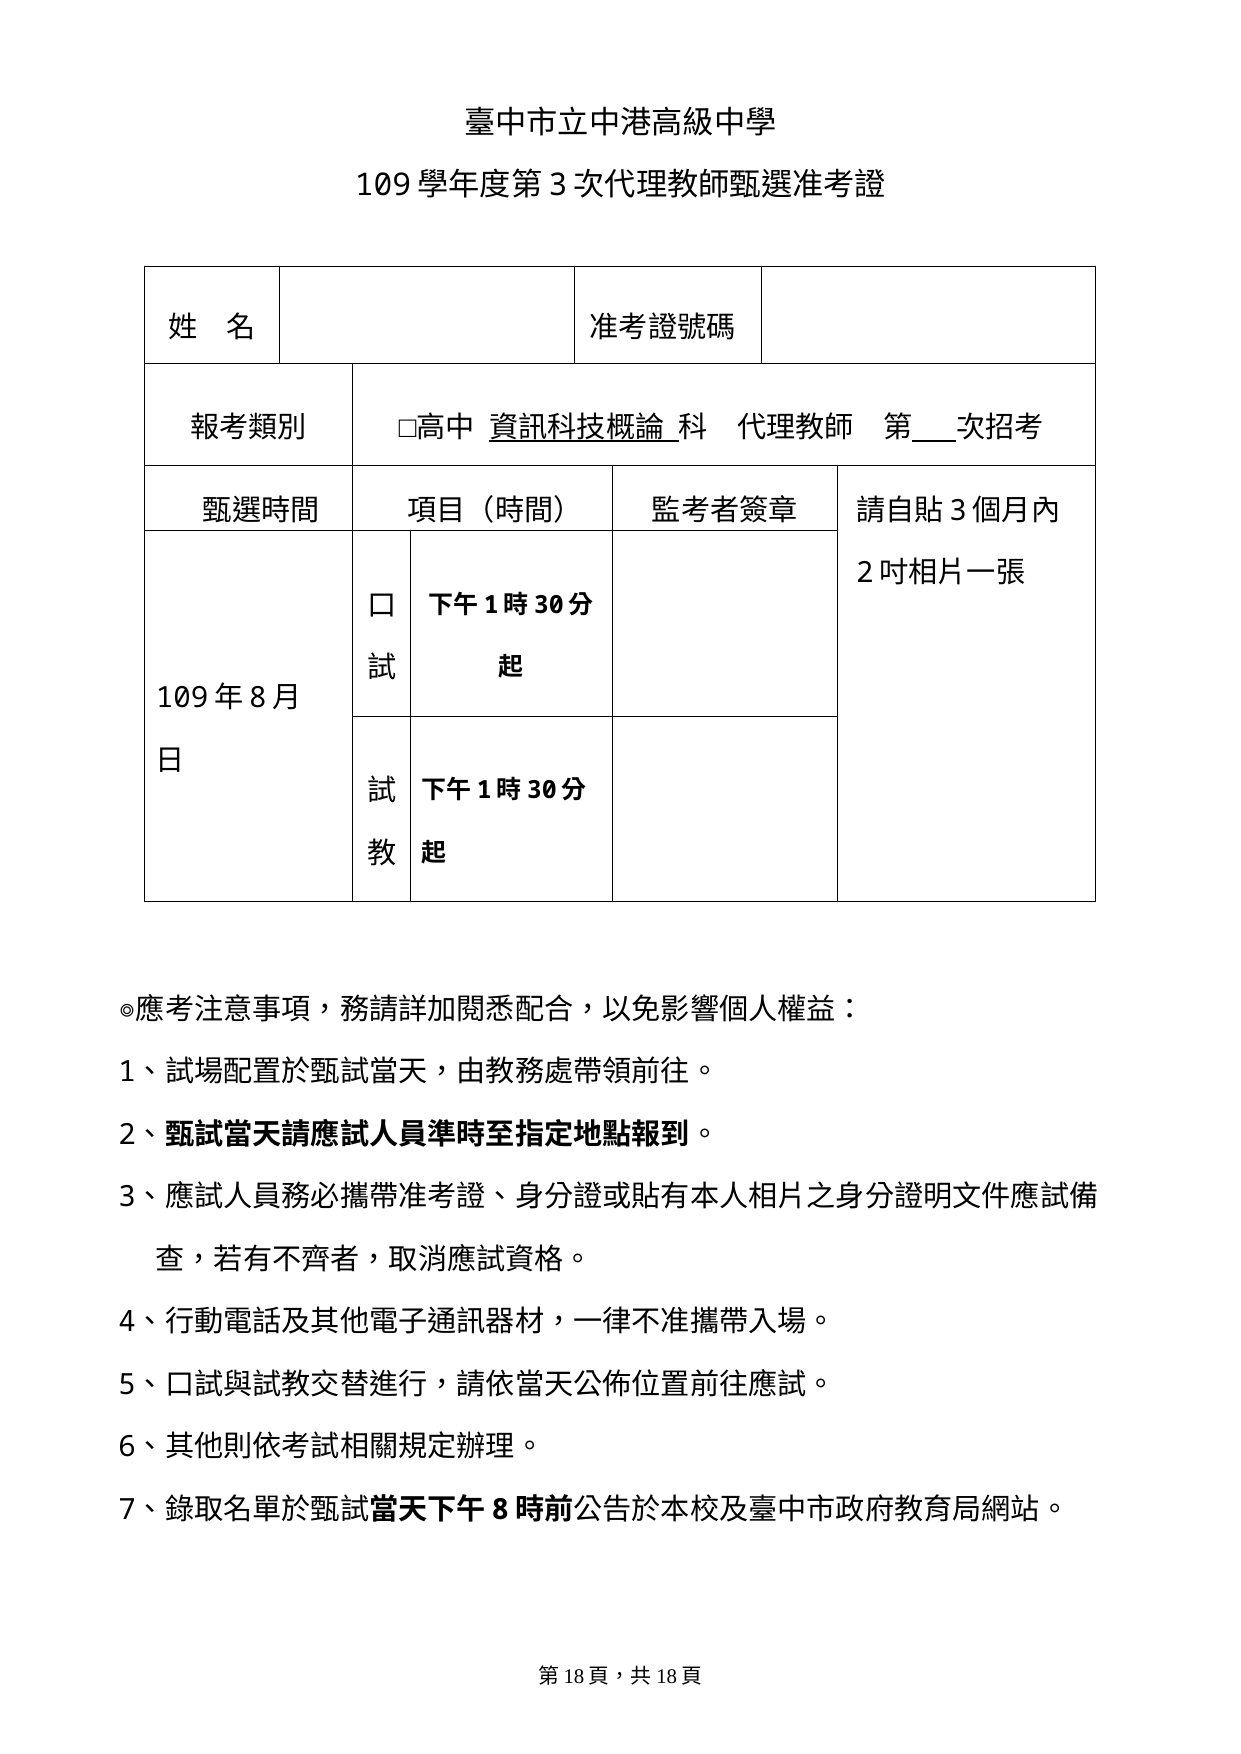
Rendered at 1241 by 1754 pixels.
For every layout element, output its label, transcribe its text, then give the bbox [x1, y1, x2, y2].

text 6、其他則依考試相關規定辦理。 [118, 1402, 1122, 1465]
text ◎應考注意事項，務請詳加閱悉配合，以免影響個人權益： [118, 965, 1122, 1027]
table_header [280, 267, 574, 363]
table_cell 試教 [353, 717, 410, 901]
table_cell 109年8月 日 [145, 531, 352, 901]
text 109學年度第3次代理教師甄選准考證 [118, 141, 1122, 203]
table_cell [613, 531, 837, 716]
text 2、甄試當天請應試人員準時至指定地點報到。 [118, 1090, 1122, 1152]
table_cell 下午1時30分起 [411, 531, 612, 716]
table_header [762, 267, 1095, 363]
text 4、行動電話及其他電子通訊器材，一律不准攜帶入場。 [118, 1277, 1122, 1340]
table_cell 監考者簽章 [613, 466, 837, 529]
table_cell □高中 資訊科技概論 科 代理教師 第 次招考 [353, 364, 1095, 465]
table_cell 下午1時30分起 [411, 717, 612, 901]
table_cell 項目（時間） [353, 466, 612, 529]
table_cell 口試 [353, 531, 410, 716]
table_cell 甄選時間 [145, 466, 352, 529]
table_cell [613, 717, 837, 901]
text 3、應試人員務必攜帶准考證、身分證或貼有本人相片之身分證明文件應試備查，若有不齊者，取消應試資格。 [118, 1152, 1122, 1277]
text 1、試場配置於甄試當天，由教務處帶領前往。 [118, 1027, 1122, 1090]
text 5、口試與試教交替進行，請依當天公佈位置前往應試。 [118, 1340, 1122, 1402]
table_cell 報考類別 [145, 364, 352, 465]
text 臺中市立中港高級中學 [118, 78, 1122, 141]
table_header 准考證號碼 [575, 267, 761, 363]
table_header 姓 名 [145, 267, 279, 363]
table_cell 請自貼3個月內 2吋相片一張 [838, 466, 1095, 901]
text 7、錄取名單於甄試當天下午8時前公告於本校及臺中市政府教育局網站。 [118, 1465, 1122, 1527]
